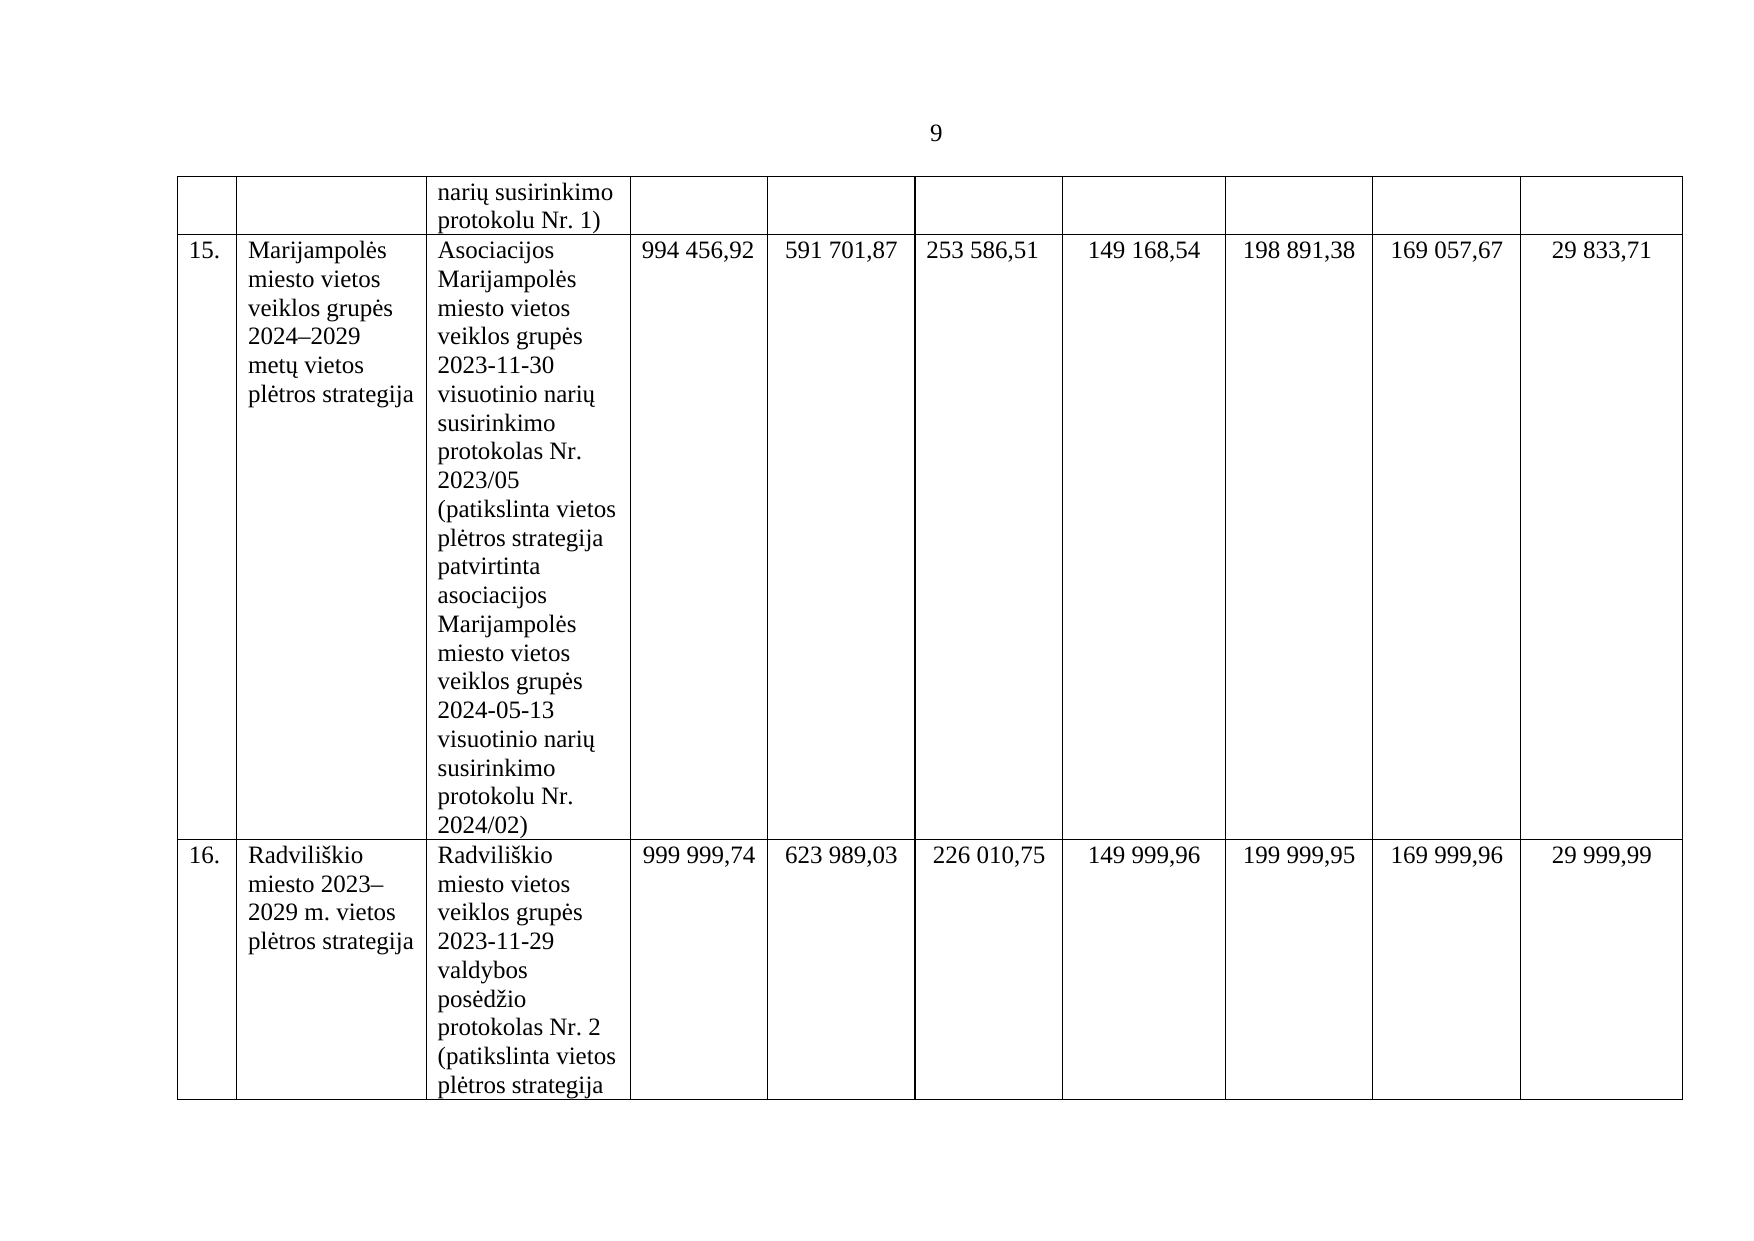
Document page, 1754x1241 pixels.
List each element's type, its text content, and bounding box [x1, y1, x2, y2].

table_cell 253 586,51 [916, 235, 1062, 839]
table_cell [916, 177, 1062, 234]
table_cell 169 057,67 [1373, 235, 1520, 839]
table_cell 15. [178, 235, 236, 839]
table_cell [178, 177, 236, 234]
table_cell 149 168,54 [1063, 235, 1225, 839]
table_cell [1373, 177, 1520, 234]
table_cell 29 999,99 [1521, 840, 1682, 1099]
table_cell [1226, 177, 1372, 234]
table_cell Radviliškio miesto 2023–2029 m. vietos plėtros strategija [237, 840, 426, 1099]
table_cell 149 999,96 [1063, 840, 1225, 1099]
table_cell narių susirinkimo protokolu Nr. 1) [427, 177, 630, 234]
table_cell 29 833,71 [1521, 235, 1682, 839]
table_cell 16. [178, 840, 236, 1099]
table_cell 591 701,87 [768, 235, 914, 839]
table_cell Radviliškio miesto vietos veiklos grupės 2023-11-29 valdybos posėdžio protokolas Nr. 2 (patikslinta vietos plėtros strategija [427, 840, 630, 1099]
table_cell [237, 177, 426, 234]
table_cell 994 456,92 [631, 235, 767, 839]
table_cell 226 010,75 [916, 840, 1062, 1099]
table_cell 623 989,03 [768, 840, 914, 1099]
table_cell [1521, 177, 1682, 234]
table_cell [768, 177, 914, 234]
table_cell 169 999,96 [1373, 840, 1520, 1099]
table_cell Asociacijos Marijampolės miesto vietos veiklos grupės 2023-11-30 visuotinio narių susirinkimo protokolas Nr. 2023/05 (patikslinta vietos plėtros strategija patvirtinta asociacijos Marijampolės miesto vietos veiklos grupės 2024-05-13 visuotinio narių susirinkimo protokolu Nr. 2024/02) [427, 235, 630, 839]
table_cell [1063, 177, 1225, 234]
table_cell [631, 177, 767, 234]
table_cell Marijampolės miesto vietos veiklos grupės 2024–2029 metų vietos plėtros strategija [237, 235, 426, 839]
table_cell 198 891,38 [1226, 235, 1372, 839]
table_cell 199 999,95 [1226, 840, 1372, 1099]
table_cell 999 999,74 [631, 840, 767, 1099]
